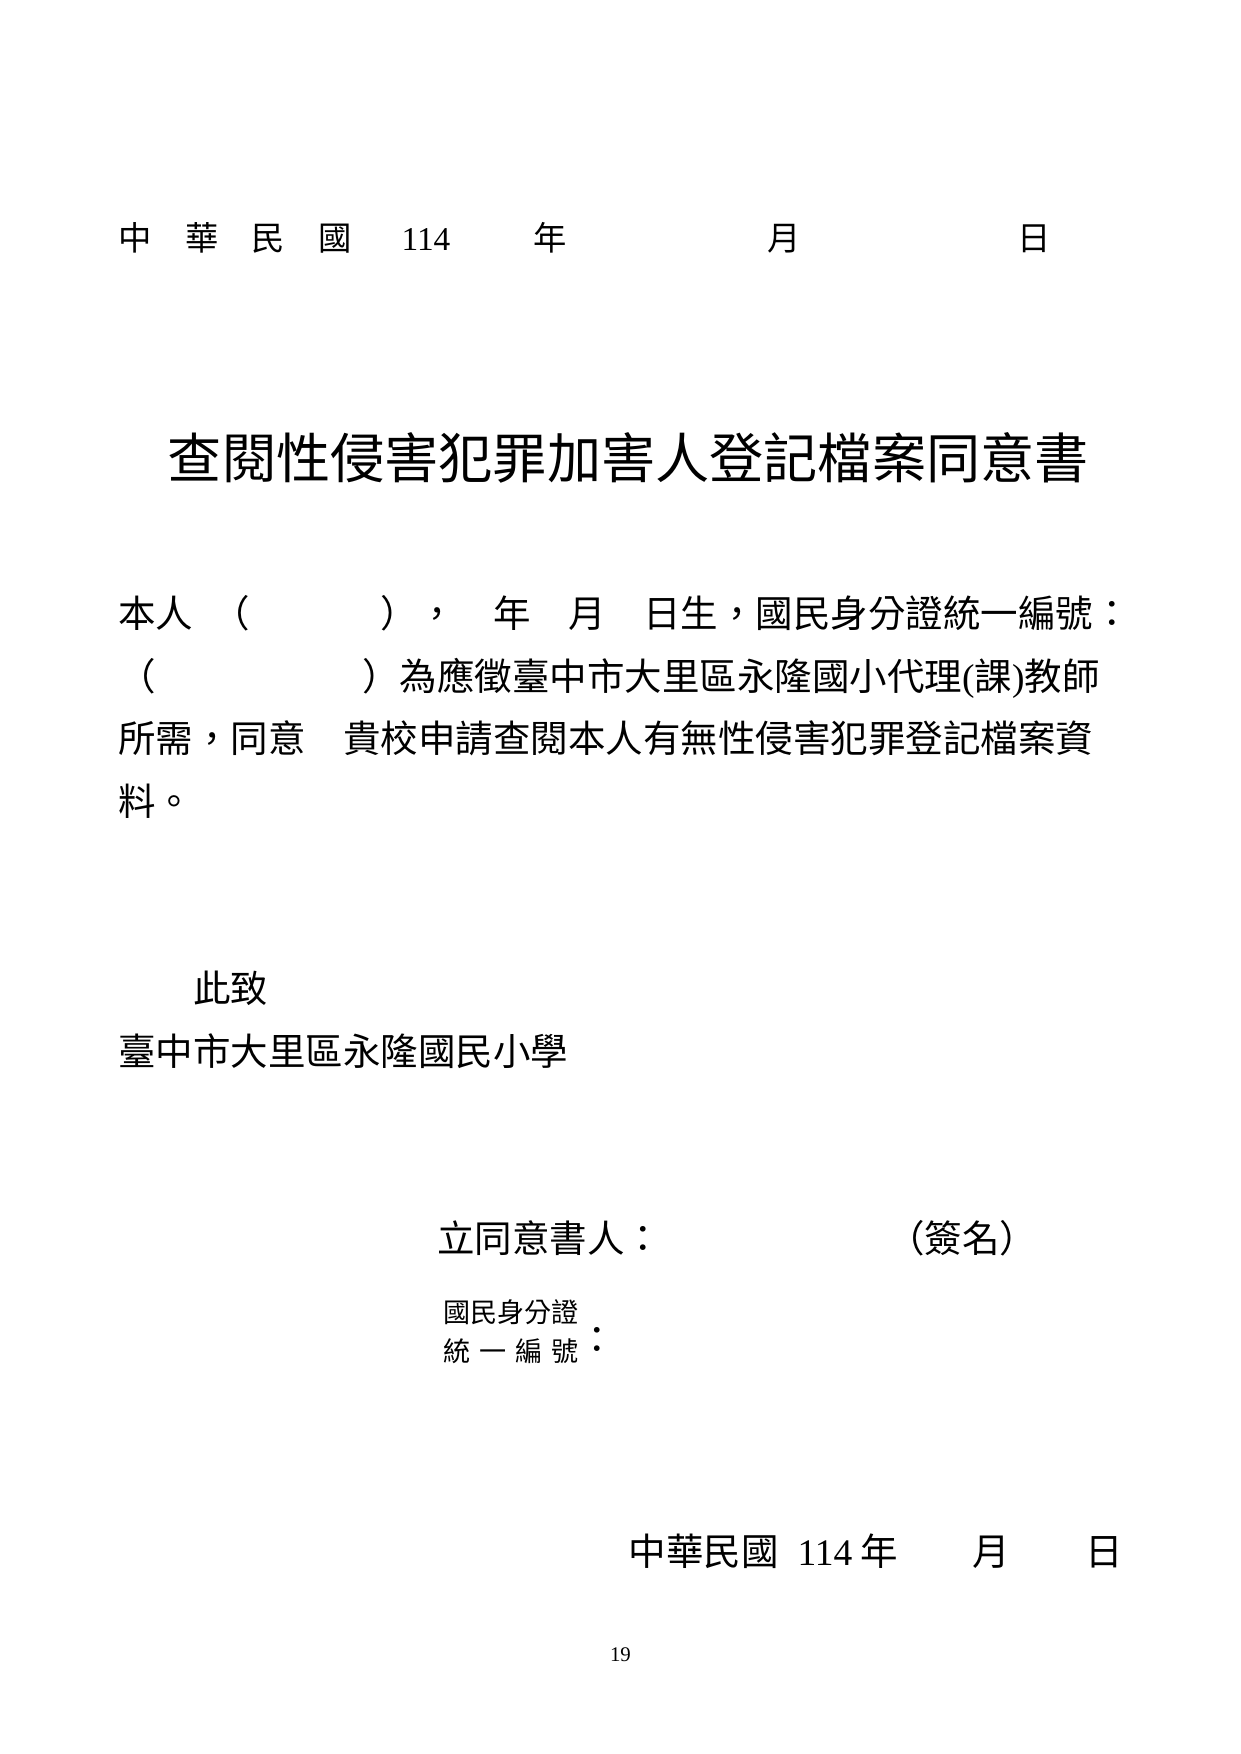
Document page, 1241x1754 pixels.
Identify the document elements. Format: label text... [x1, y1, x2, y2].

text 中華民國 114年 月 日 [118, 1507, 1122, 1569]
text 立同意書人： （簽名） [118, 1194, 1122, 1257]
text 本人 （ ）， 年 月 日生，國民身分證統一編號：（ ）為應徵臺中市大里區永隆國小代理(課)教師所需，同意 貴校申請查閱本人有無性侵害犯罪登記檔案資料。 [118, 569, 1122, 819]
text 查閱性侵害犯罪加害人登記檔案同意書 [118, 382, 1138, 507]
text 國民身分證統一編號： [118, 1257, 1122, 1382]
text 臺中市大里區永隆國民小學 [118, 1007, 1122, 1069]
text 中 華 民 國 114 年 月 日 [118, 194, 1122, 257]
text 此致 [118, 944, 1122, 1007]
